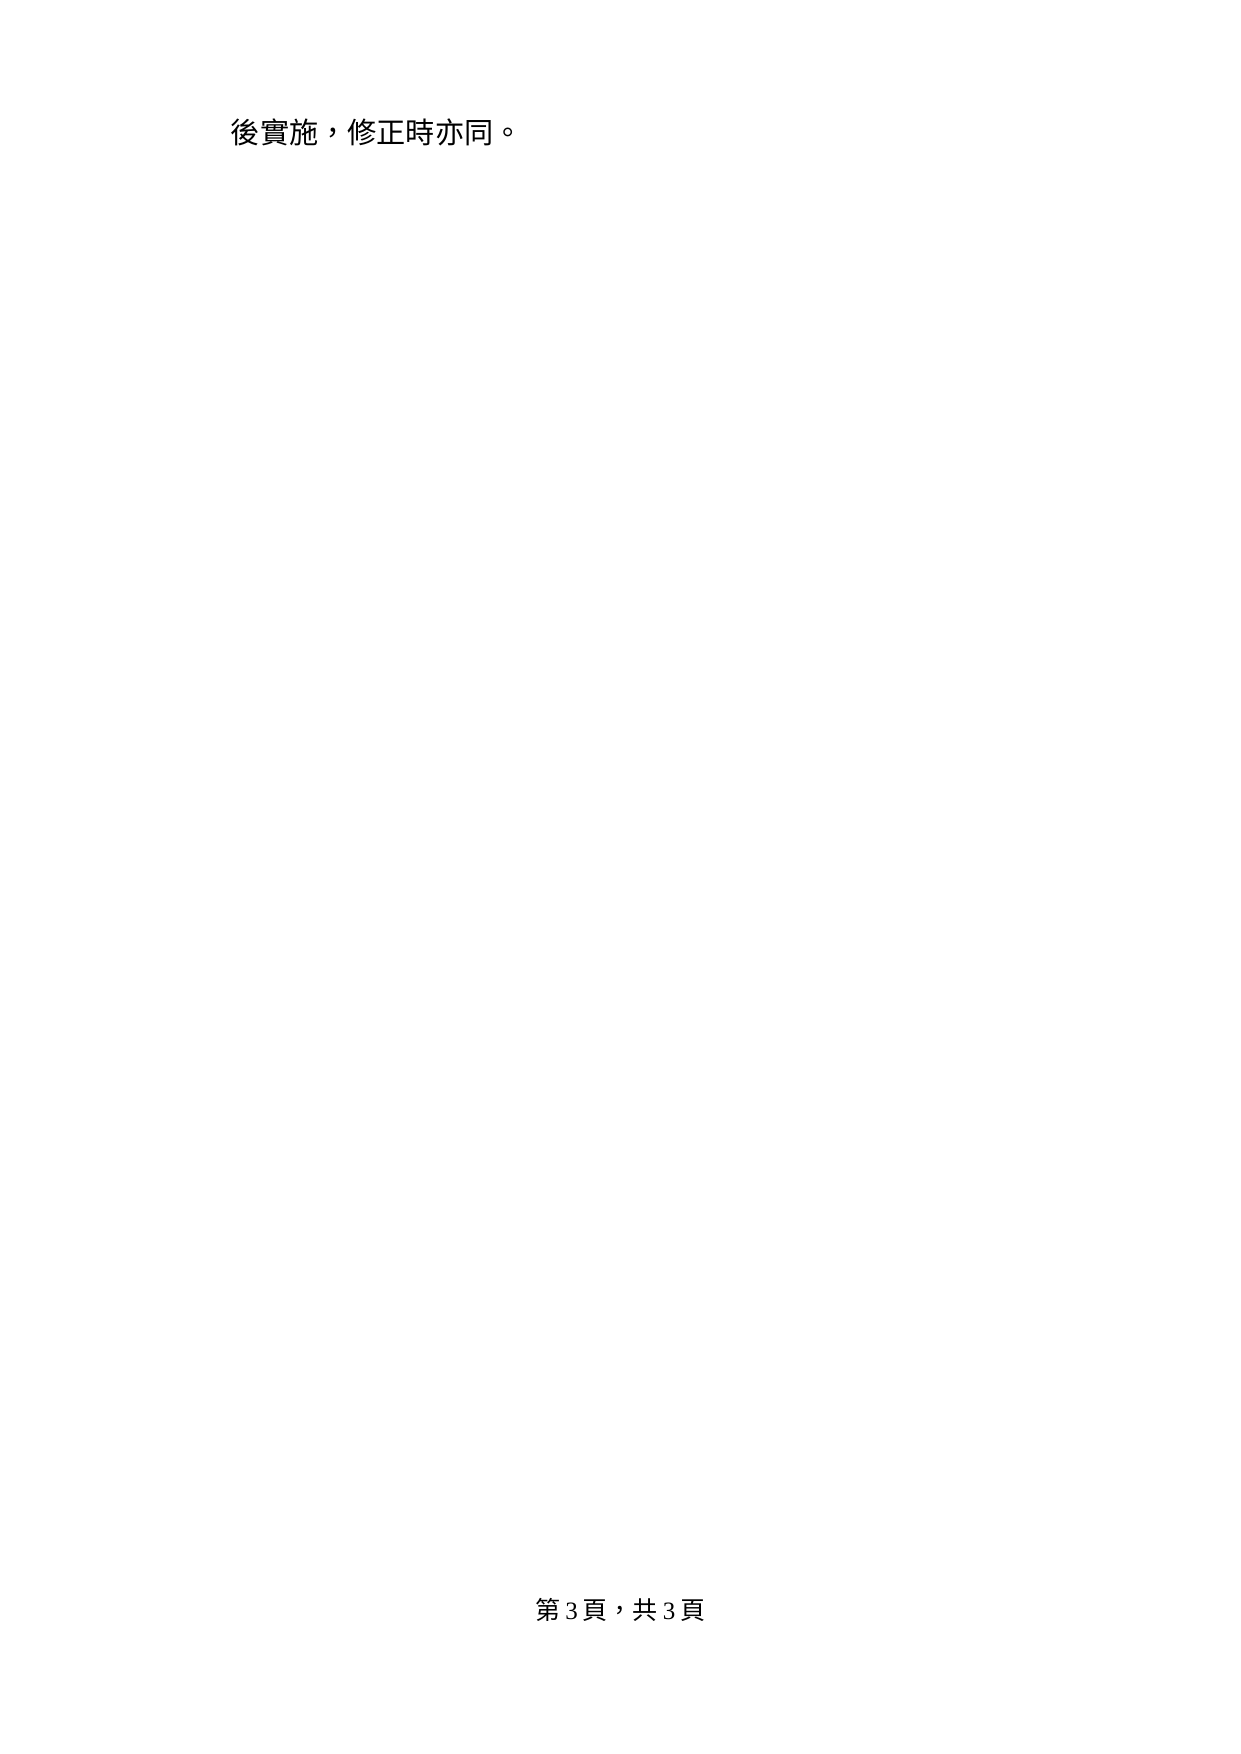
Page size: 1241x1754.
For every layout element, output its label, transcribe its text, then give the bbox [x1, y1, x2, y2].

list 後實施，修正時亦同。 [118, 89, 1122, 152]
